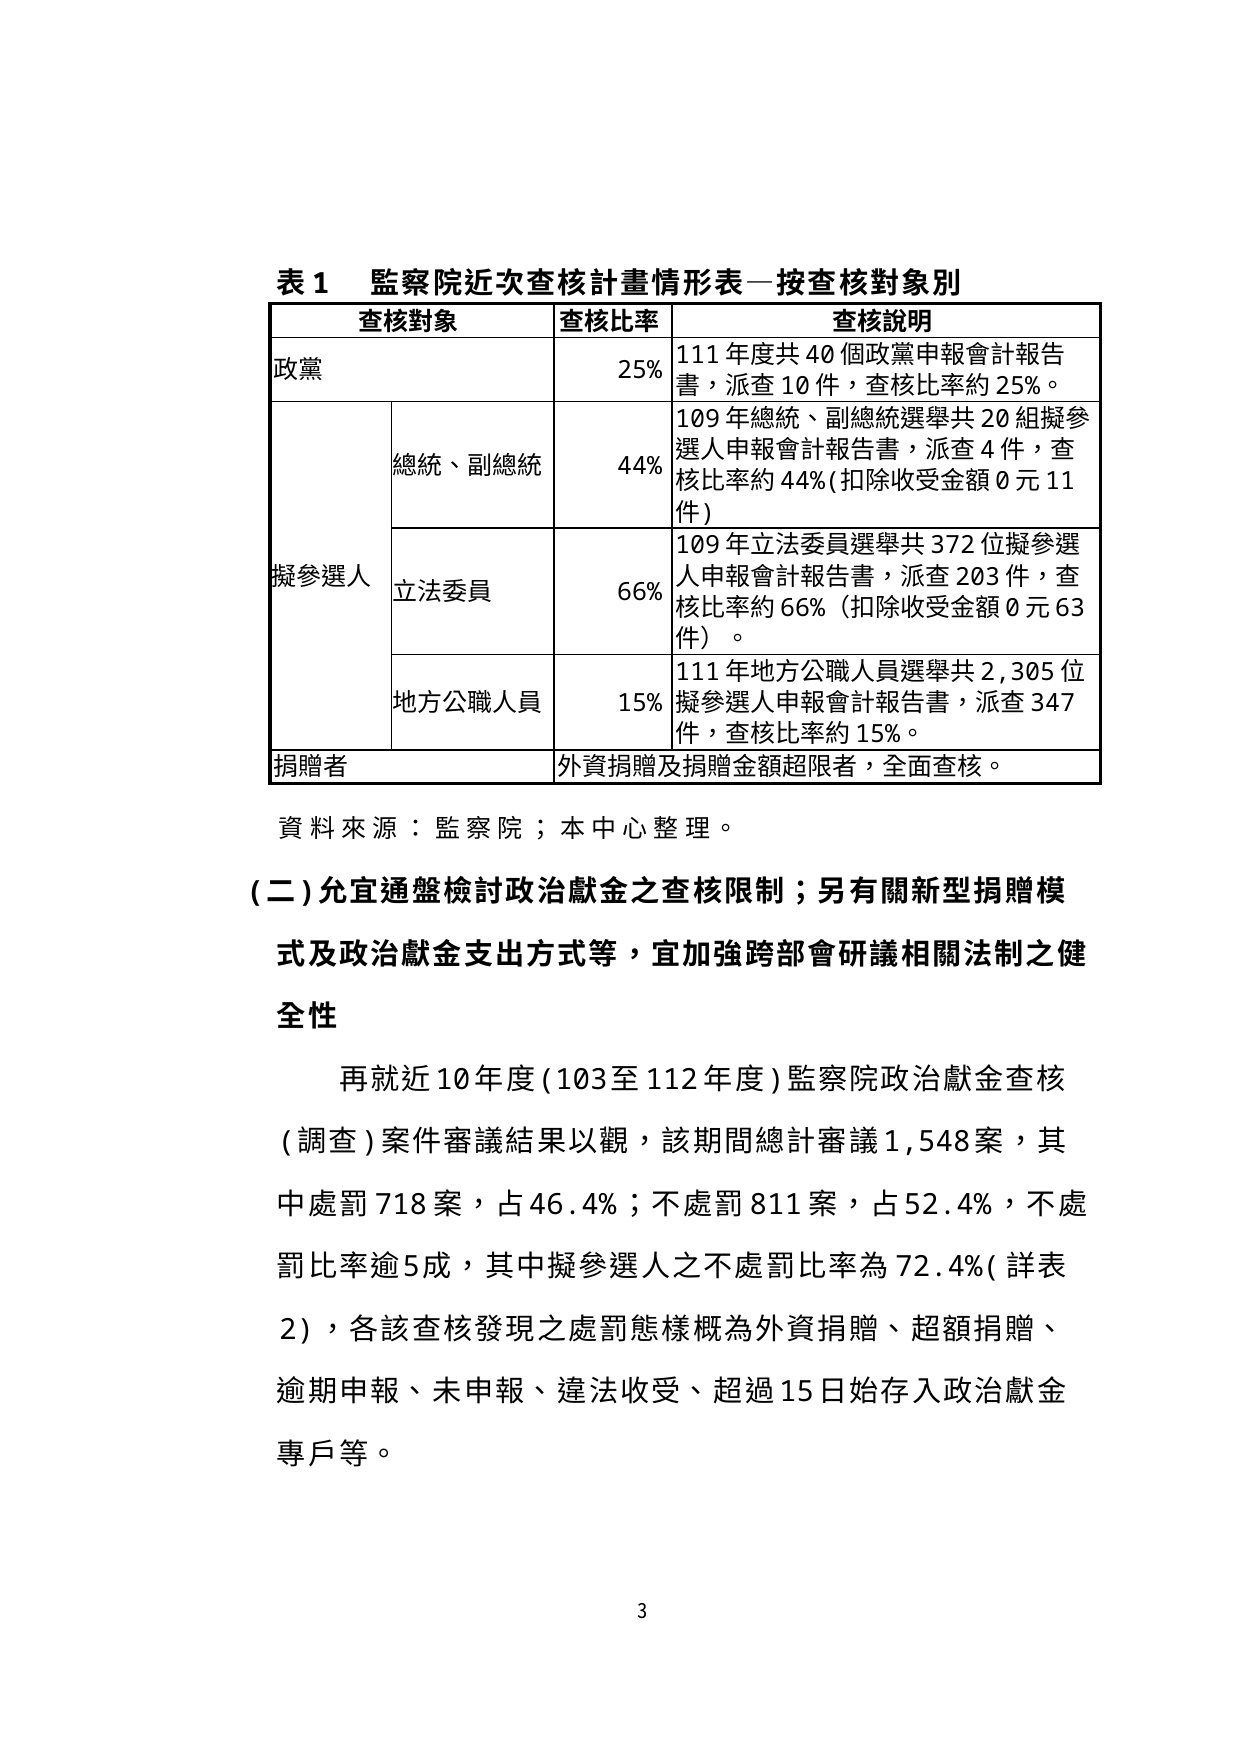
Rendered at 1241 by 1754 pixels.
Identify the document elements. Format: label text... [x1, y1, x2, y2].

table_header 查核說明 [673, 305, 1099, 337]
table_cell 109年立法委員選舉共372位擬參選人申報會計報告書，派查203件，查核比率約66%（扣除收受金額0元63件）。 [673, 529, 1099, 654]
text 再就近10年度(103至112年度)監察院政治獻金查核(調查)案件審議結果以觀，該期間總計審議1,548案，其中處罰718案，占46.4%；不處罰811案，占52.4%，不處罰比率逾5成，其中擬參選人之不處罰比率為72.4%(詳表2)，各該查核發現之處罰態樣概為外資捐贈、超額捐贈、逾期申報、未申報、違法收受、超過15日始存入政治獻金專戶等。 [270, 1035, 1088, 1472]
table_cell 111年地方公職人員選舉共2,305位擬參選人申報會計報告書，派查347件，查核比率約15%。 [673, 655, 1099, 749]
text (二)允宜通盤檢討政治獻金之查核限制；另有關新型捐贈模式及政治獻金支出方式等，宜加強跨部會研議相關法制之健全性 [241, 847, 1088, 1035]
table_cell 25% [555, 338, 671, 401]
table_cell 立法委員 [392, 529, 553, 654]
table_cell 政黨 [272, 338, 553, 401]
table_header 查核對象 [272, 305, 553, 337]
table_cell 總統、副總統 [392, 402, 553, 527]
table_cell 外資捐贈及捐贈金額超限者，全面查核。 [555, 751, 1099, 782]
text 資料來源：監察院；本中心整理。 [270, 785, 1088, 847]
table_cell 111年度共40個政黨申報會計報告書，派查10件，查核比率約25%。 [673, 338, 1099, 401]
table_header 查核比率 [555, 305, 671, 337]
text 表1 監察院近次查核計畫­情形表—按查核對象別 [266, 240, 1088, 302]
table_cell 109年總統、副總統選舉共20組擬參選人申報會計報告書，派查4件，查核比率約44%(扣除收受金額0元11件) [673, 402, 1099, 527]
table_cell 捐贈者 [272, 751, 553, 782]
table_cell 15% [555, 655, 671, 749]
table_cell 地方公職人員 [392, 655, 553, 749]
table_cell 擬參選人 [272, 402, 391, 749]
table_cell 66% [555, 529, 671, 654]
table_cell 44% [555, 402, 671, 527]
